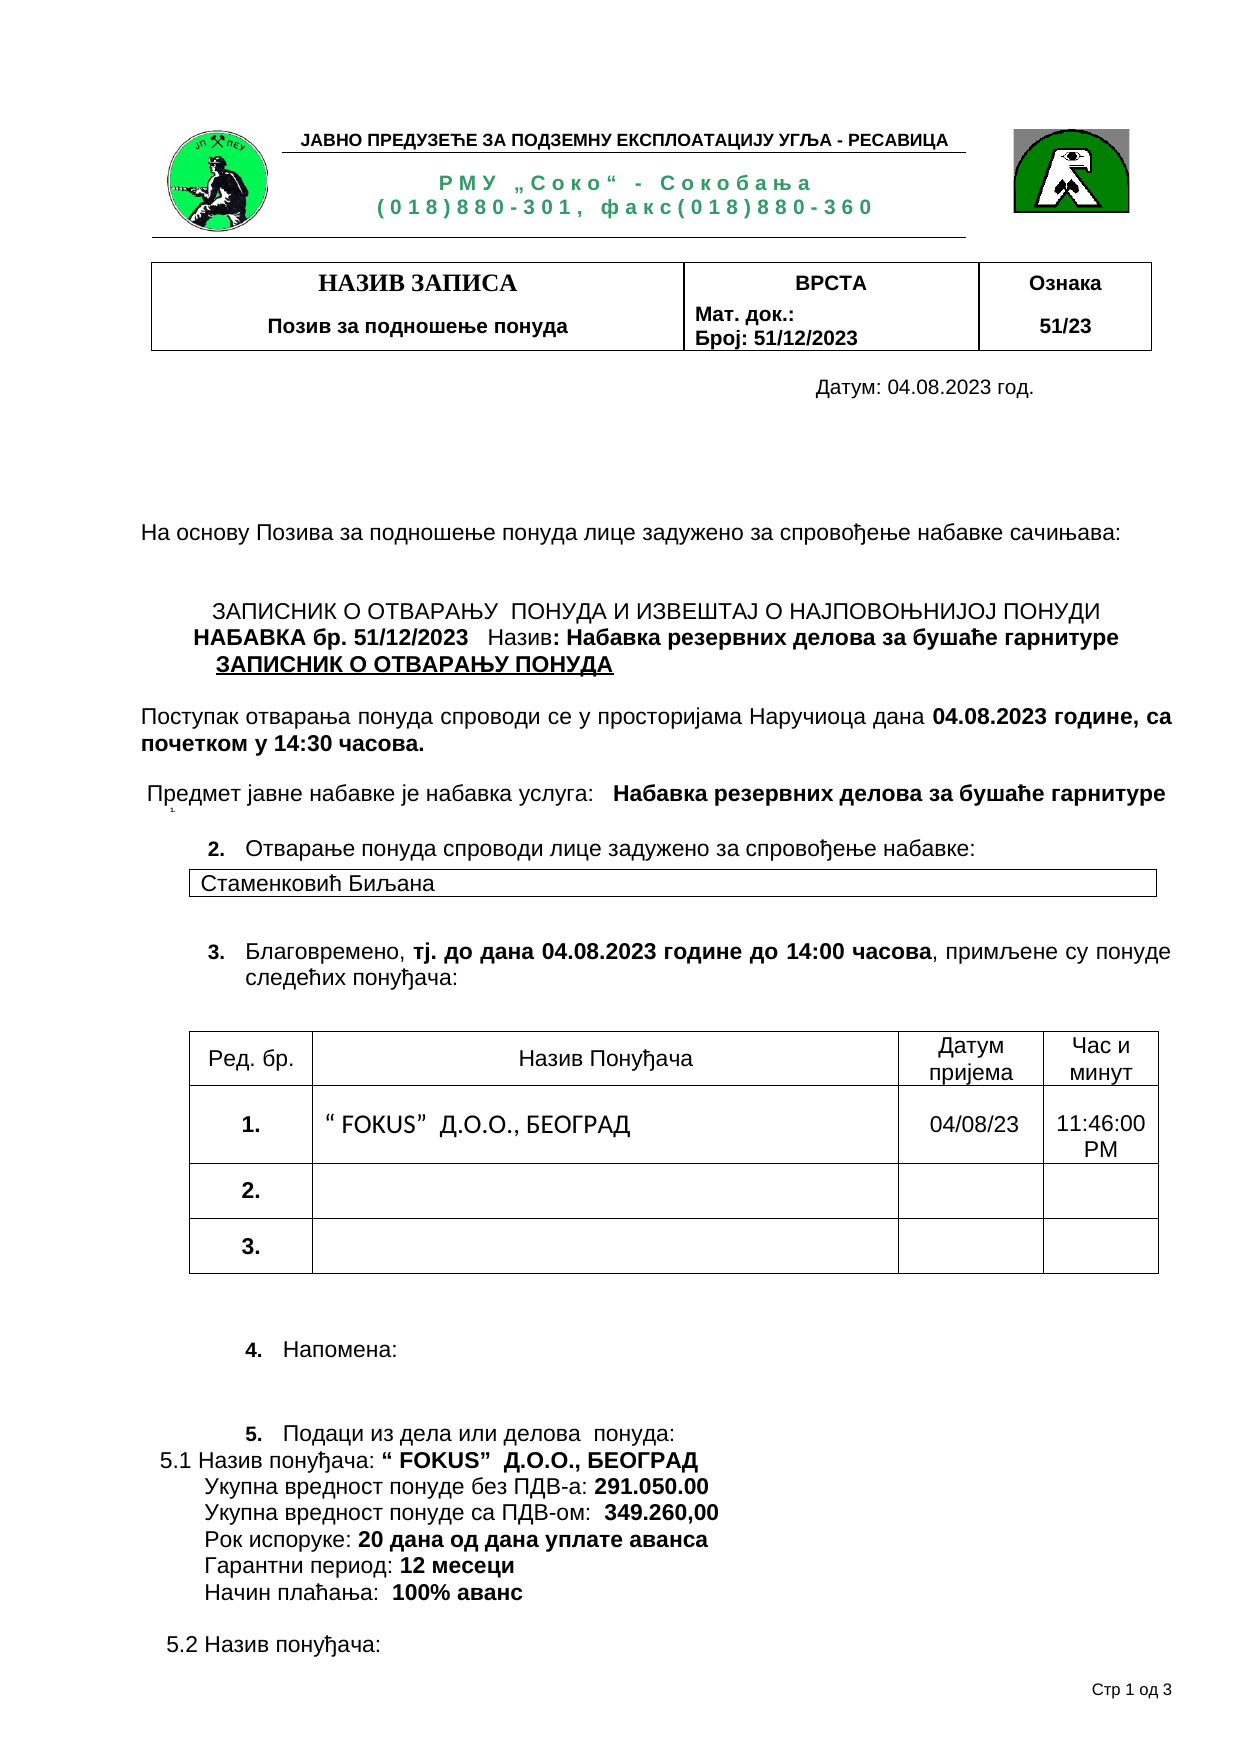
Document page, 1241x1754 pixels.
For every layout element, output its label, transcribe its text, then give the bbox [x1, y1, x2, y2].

table_header Датум пријема [899, 1032, 1043, 1085]
list Подаци из дела или делова понуда: [245, 1420, 1172, 1447]
text ЗАПИСНИК О ОТВАРАЊУ ПОНУДА И ИЗВЕШТАЈ О НАЈПОВОЊНИЈОЈ ПОНУДИ [141, 598, 1172, 624]
table_cell [313, 1219, 898, 1273]
table_cell [1044, 1164, 1158, 1218]
text На основу Позива за подношење понуда лице задужено за спровођење набавке сачињава: [141, 519, 1172, 545]
text НАБАВКА бр. 51/12/2023 Назив: Набавка резервних делова за бушаће гарнитуре [141, 624, 1172, 651]
table_header Стаменковић Биљана [190, 870, 1156, 896]
text Предмет јавне набавке је набавка услуга: Набавка резервних делова за бушаће гарнитуре [141, 780, 1172, 806]
table_cell [899, 1219, 1043, 1273]
text 5.1 Назив понуђача: “ FOKUS” Д.О.О., БЕОГРАД [141, 1447, 1172, 1473]
table_cell 2. [190, 1164, 312, 1218]
table_cell Позив за подношење понуда [152, 302, 683, 350]
table_cell [899, 1164, 1043, 1218]
table_cell РМУ „Соко“ - Сокобања (018)880-301, факс(018)880-360 [282, 153, 966, 237]
table_cell [1044, 1219, 1158, 1273]
list Отварање понуда спроводи лице задужено за спровођење набавке: [208, 835, 1172, 861]
table_header Назив Понуђача [313, 1032, 898, 1085]
table_header НАЗИВ ЗАПИСА [152, 263, 683, 302]
table_header ВРСТА [685, 263, 978, 302]
text Начин плаћања: 100% аванс [141, 1578, 1172, 1605]
table_cell 3. [190, 1219, 312, 1273]
text Поступак отварања понуда спроводи се у просторијама Наручиоца дана 04.08.2023 године, са почетком у 14:30 часова. [141, 703, 1172, 756]
list ЗАПИСНИК О ОТВАРАЊУ ПОНУДА [216, 651, 1172, 677]
list Благовремено, тј. до дана 04.08.2023 године до 14:00 часова, примљене су понуде следећих понуђача: [208, 938, 1172, 990]
picture [166, 129, 268, 232]
table_header Ред. бр. [190, 1032, 312, 1085]
text Датум: 04.08.2023 год. [141, 375, 1172, 399]
table_cell [313, 1164, 898, 1218]
text 5.2 Назив понуђача: [141, 1631, 1172, 1657]
table_header Час и минут [1044, 1032, 1158, 1085]
table_cell 51/23 [980, 302, 1151, 350]
table_cell Мат. док.: Број: 51/12/2023 [685, 302, 978, 350]
table_header [966, 130, 1177, 237]
list Напомена: [245, 1336, 1172, 1363]
table_cell 11:46:00 PM [1044, 1086, 1158, 1163]
table_cell 04/08/23 [899, 1086, 1043, 1163]
picture [1013, 129, 1130, 213]
text Гарантни период: 12 месеци [141, 1552, 1172, 1578]
table_cell “ FOKUS” Д.О.О., БЕОГРАД [313, 1086, 898, 1163]
table_header ЈАВНО ПРЕДУЗЕЋЕ ЗА ПОДЗЕМНУ ЕКСПЛОАТАЦИЈУ УГЉА - РЕСАВИЦА [282, 130, 966, 152]
table_header Ознака [980, 263, 1151, 302]
text Укупна вредност понуде са ПДВ-ом: 349.260,00 [141, 1499, 1172, 1526]
text Рок испоруке: 20 дана од дана уплате аванса [141, 1526, 1172, 1552]
table_cell 1. [190, 1086, 312, 1163]
table_header [152, 130, 282, 237]
text Укупна вредност понуде без ПДВ-а: 291.050.00 [141, 1473, 1172, 1499]
